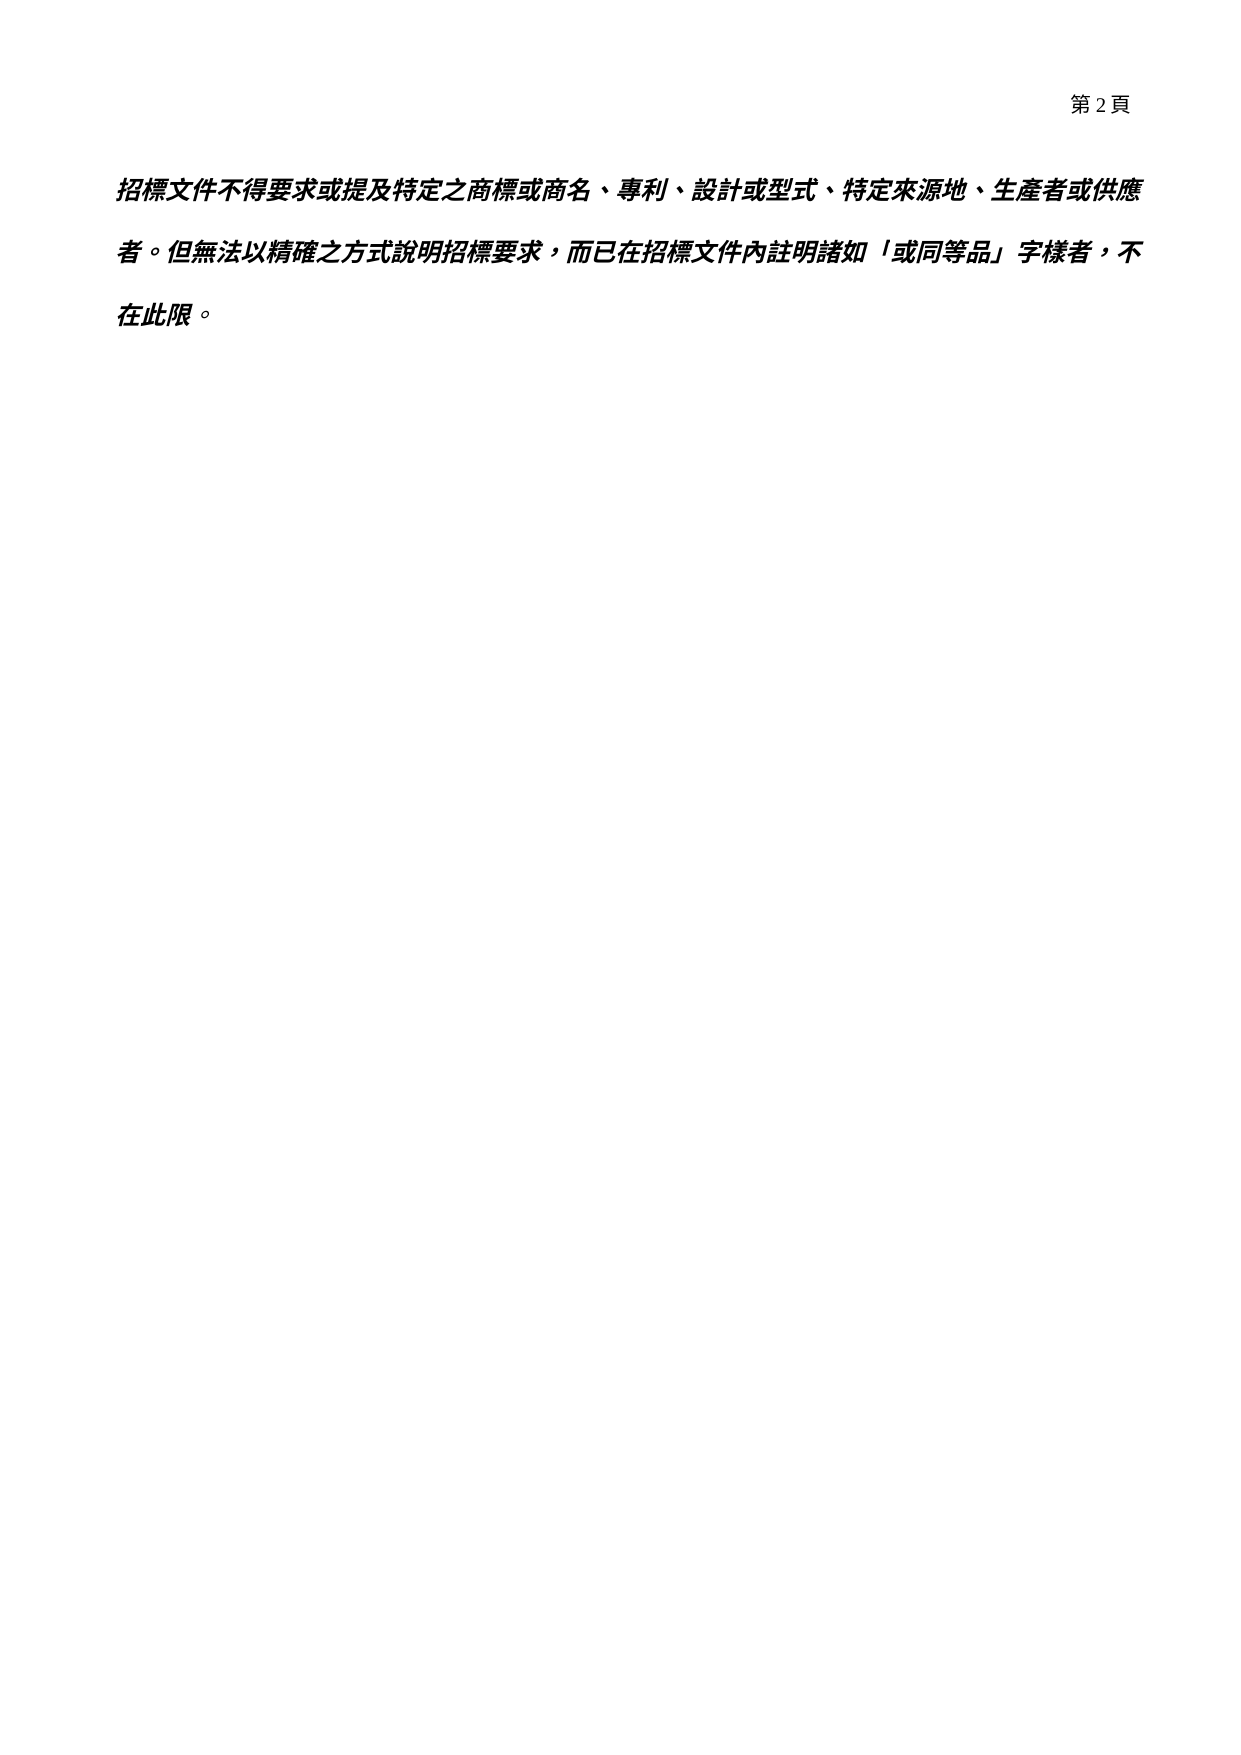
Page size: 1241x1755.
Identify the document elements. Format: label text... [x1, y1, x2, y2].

text 招標文件不得要求或提及特定之商標或商名、專利、設計或型式、特定來源地、生產者或供應者。但無法以精確之方式說明招標要求，而已在招標文件內註明諸如「或同等品」字樣者，不在此限。 [115, 147, 1152, 334]
